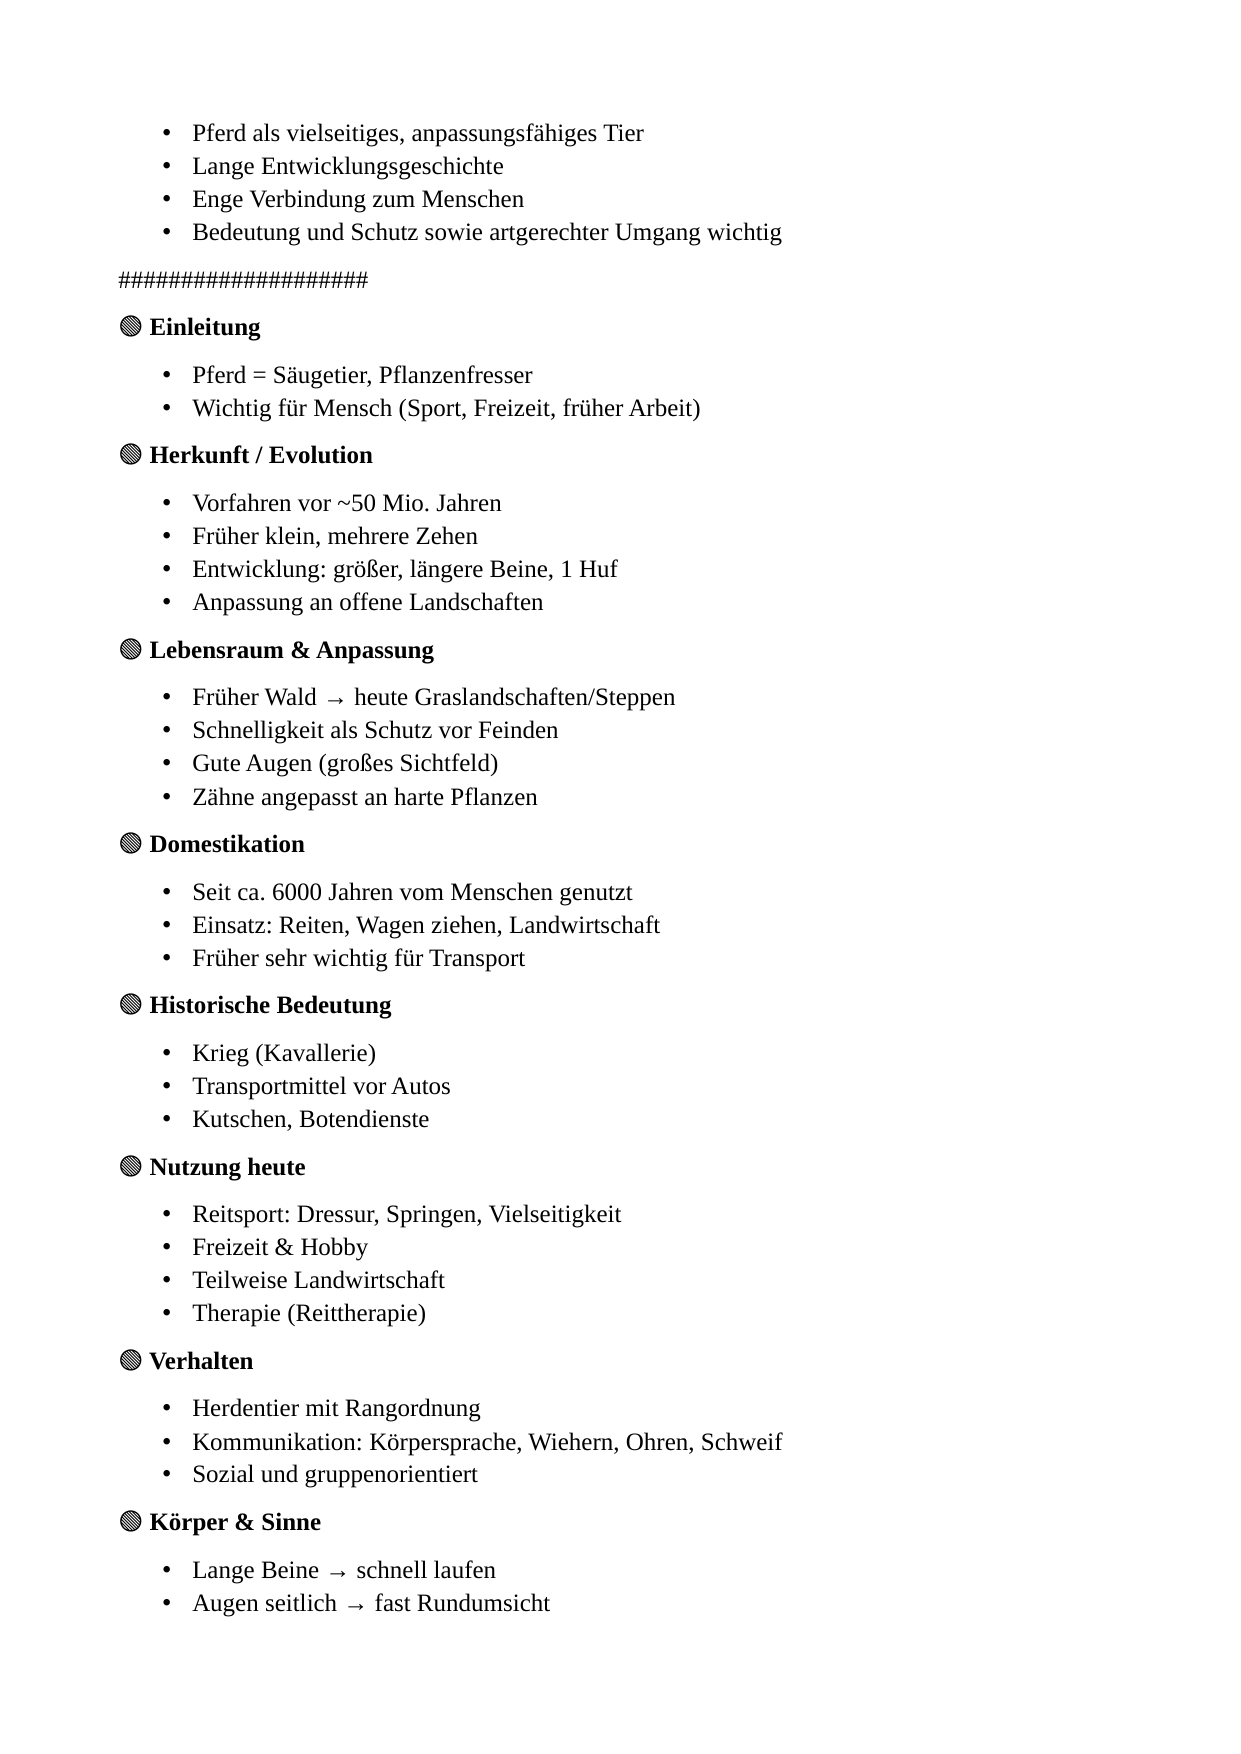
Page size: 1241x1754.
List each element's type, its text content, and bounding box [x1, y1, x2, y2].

text 🟢 Domestikation [118, 829, 1122, 858]
list Freizeit & Hobby [162, 1232, 1122, 1261]
list Einsatz: Reiten, Wagen ziehen, Landwirtschaft [162, 910, 1122, 938]
list Kutschen, Botendienste [162, 1104, 1122, 1133]
list Anpassung an offene Landschaften [162, 587, 1122, 616]
text 🟢 Verhalten [118, 1346, 1122, 1375]
list Therapie (Reittherapie) [162, 1298, 1122, 1327]
list Früher klein, mehrere Zehen [162, 521, 1122, 550]
list Lange Entwicklungsgeschichte [162, 151, 1122, 180]
list Wichtig für Mensch (Sport, Freizeit, früher Arbeit) [162, 393, 1122, 422]
list Lange Beine → schnell laufen [162, 1555, 1122, 1583]
list Herdentier mit Rangordnung [162, 1393, 1122, 1422]
list Transportmittel vor Autos [162, 1071, 1122, 1100]
list Pferd als vielseitiges, anpassungsfähiges Tier [162, 118, 1122, 147]
text 🟢 Herkunft / Evolution [118, 441, 1122, 469]
list Reitsport: Dressur, Springen, Vielseitigkeit [162, 1199, 1122, 1228]
list Krieg (Kavallerie) [162, 1038, 1122, 1067]
text 🟢 Nutzung heute [118, 1152, 1122, 1180]
list Entwicklung: größer, längere Beine, 1 Huf [162, 554, 1122, 583]
text 🟢 Körper & Sinne [118, 1507, 1122, 1536]
list Früher Wald → heute Graslandschaften/Steppen [162, 682, 1122, 711]
list Zähne angepasst an harte Pflanzen [162, 782, 1122, 810]
list Vorfahren vor ~50 Mio. Jahren [162, 488, 1122, 517]
text 🟢 Einleitung [118, 312, 1122, 341]
list Pferd = Säugetier, Pflanzenfresser [162, 360, 1122, 389]
list Teilweise Landwirtschaft [162, 1265, 1122, 1294]
text 🟢 Historische Bedeutung [118, 990, 1122, 1019]
list Bedeutung und Schutz sowie artgerechter Umgang wichtig [162, 217, 1122, 246]
list Früher sehr wichtig für Transport [162, 943, 1122, 972]
list Schnelligkeit als Schutz vor Feinden [162, 716, 1122, 744]
list Sozial und gruppenorientiert [162, 1459, 1122, 1488]
list Seit ca. 6000 Jahren vom Menschen genutzt [162, 877, 1122, 906]
list Gute Augen (großes Sichtfeld) [162, 748, 1122, 777]
list Augen seitlich → fast Rundumsicht [162, 1588, 1122, 1617]
list Enge Verbindung zum Menschen [162, 184, 1122, 213]
text 🟢 Lebensraum & Anpassung [118, 635, 1122, 664]
text #################### [118, 265, 1122, 293]
list Kommunikation: Körpersprache, Wiehern, Ohren, Schweif [162, 1427, 1122, 1455]
